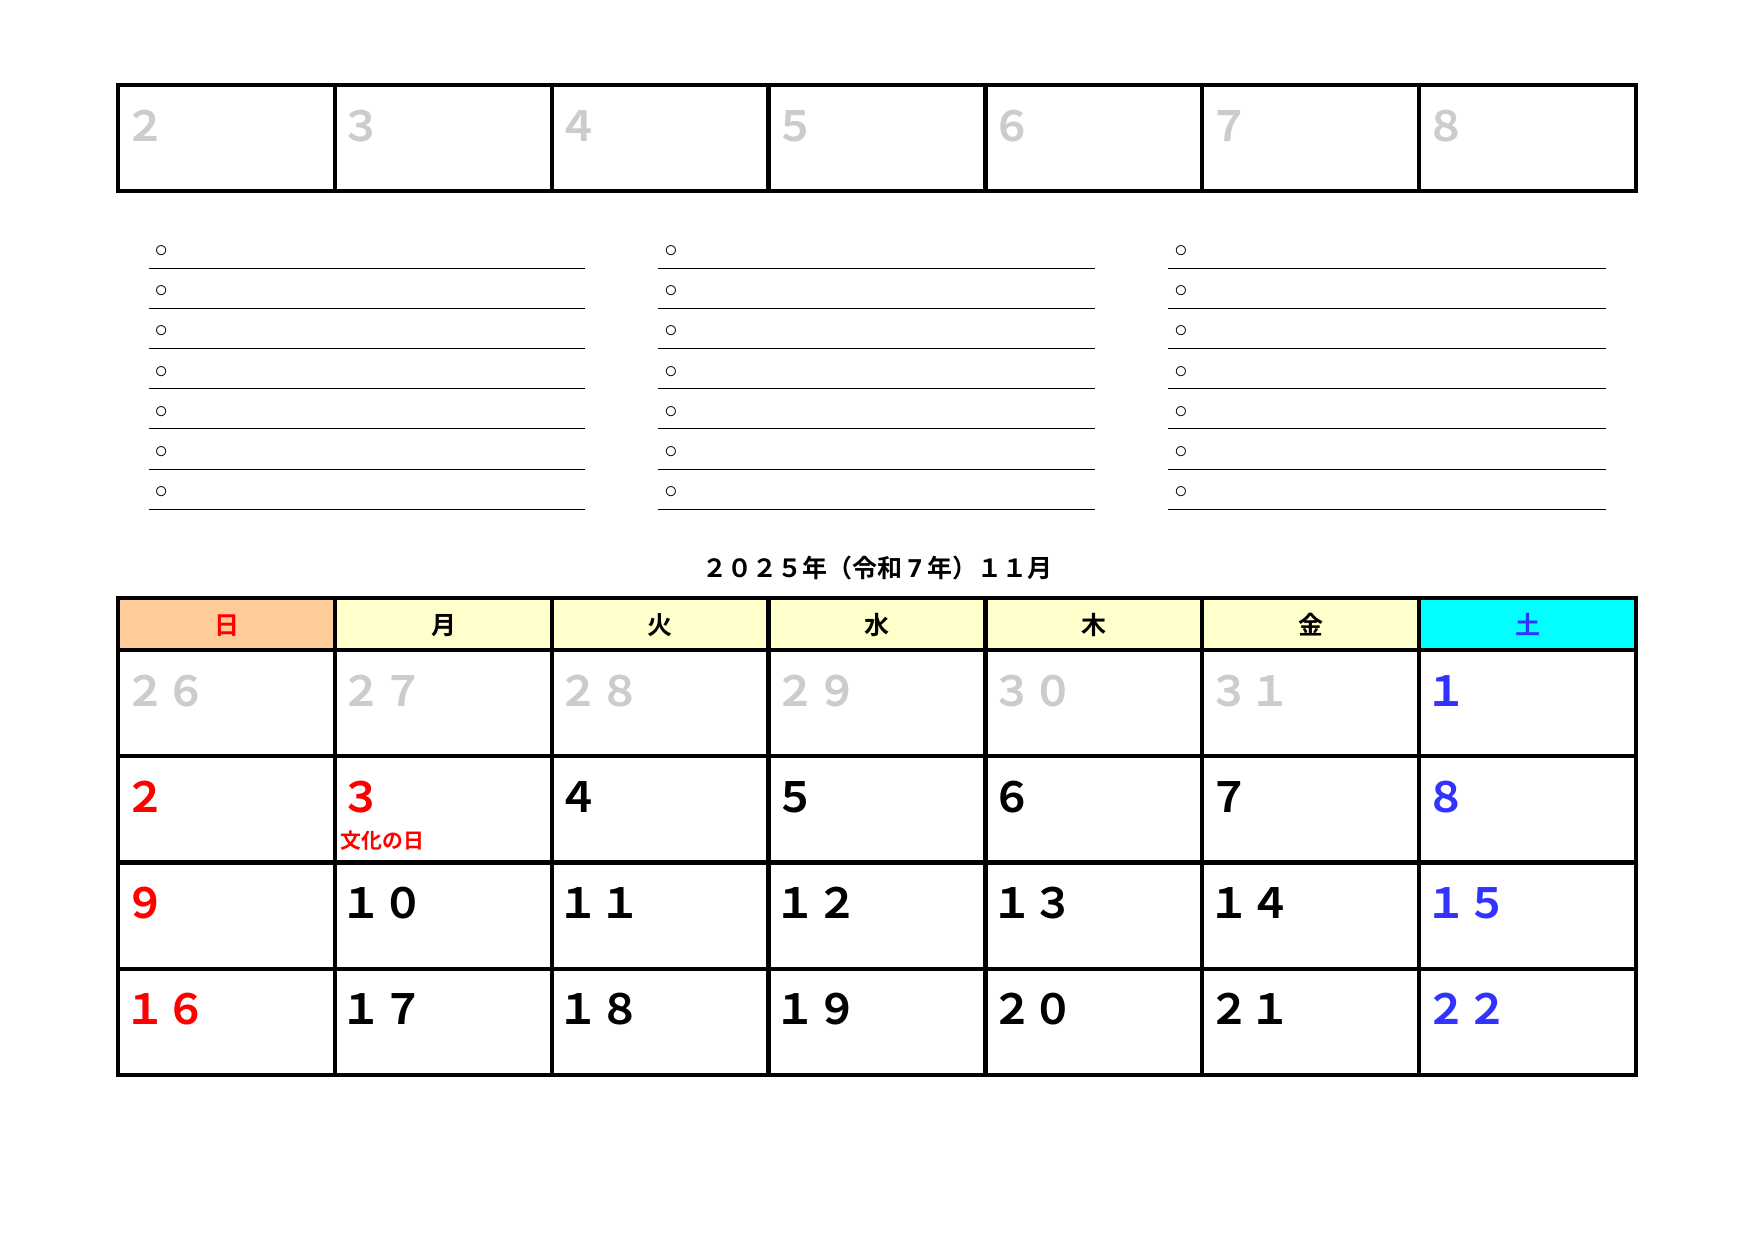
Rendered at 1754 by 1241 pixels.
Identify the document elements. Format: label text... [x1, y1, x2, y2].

table_cell ２２ [1421, 971, 1634, 1073]
table_cell 金 [1204, 600, 1417, 648]
table_cell １６ [120, 971, 333, 1073]
table_cell １７ [337, 971, 550, 1073]
table_cell ○ [658, 470, 1095, 509]
table_cell ３０ [988, 652, 1200, 754]
table_cell １９ [771, 971, 983, 1073]
table_cell ２９ [771, 652, 983, 754]
table_cell [585, 308, 658, 348]
table_cell 火 [554, 600, 766, 648]
table_header ２０２５年（令和7年）１１月 [118, 543, 1636, 596]
table_cell ２０ [988, 971, 1200, 1073]
table_cell [585, 469, 658, 509]
table_cell ○ [1168, 269, 1606, 308]
table_cell [585, 428, 658, 468]
table_cell ○ [658, 349, 1095, 388]
table_cell ○ [149, 470, 585, 509]
table_cell ２１ [1204, 971, 1417, 1073]
table_cell ６ [988, 758, 1200, 860]
table_cell ２８ [554, 652, 766, 754]
table_cell [1095, 268, 1168, 308]
table_cell ○ [149, 389, 585, 428]
table_cell ７ [1204, 87, 1417, 189]
table_cell ○ [1168, 349, 1606, 388]
table_cell ○ [658, 309, 1095, 348]
table_cell ○ [658, 429, 1095, 468]
table_cell １４ [1204, 865, 1417, 967]
table_cell １ [1421, 652, 1634, 754]
table_cell [585, 348, 658, 388]
table_header [1095, 227, 1168, 267]
table_cell [585, 388, 658, 428]
table_cell ５ [771, 87, 983, 189]
table_cell ２ [120, 758, 333, 860]
table_cell １０ [337, 865, 550, 967]
table_header [585, 227, 658, 267]
table_cell ８ [1421, 87, 1634, 189]
table_cell ４ [554, 758, 766, 860]
table_cell [1095, 388, 1168, 428]
table_cell ３ 文化の日 [337, 758, 550, 860]
table_cell ９ [120, 865, 333, 967]
table_cell １３ [988, 865, 1200, 967]
table_cell ○ [149, 349, 585, 388]
table_cell 木 [988, 600, 1200, 648]
table_header ○ [149, 227, 585, 267]
table_cell ８ [1421, 758, 1634, 860]
table_cell 月 [337, 600, 550, 648]
table_cell ２７ [337, 652, 550, 754]
table_cell ２６ [120, 652, 333, 754]
table_cell 日 [120, 600, 333, 648]
table_cell [1095, 428, 1168, 468]
table_header ○ [658, 227, 1095, 267]
table_cell １５ [1421, 865, 1634, 967]
table_cell ○ [1168, 309, 1606, 348]
table_cell ４ [554, 87, 766, 189]
table_cell １２ [771, 865, 983, 967]
table_cell ７ [1204, 758, 1417, 860]
table_cell 土 [1421, 600, 1634, 648]
table_cell 水 [771, 600, 983, 648]
table_cell ２ [120, 87, 333, 189]
table_cell ３１ [1204, 652, 1417, 754]
table_cell ○ [658, 389, 1095, 428]
table_cell ５ [771, 758, 983, 860]
table_cell ○ [149, 309, 585, 348]
table_cell １１ [554, 865, 766, 967]
table_cell ○ [149, 429, 585, 468]
table_header ○ [1168, 227, 1606, 267]
table_cell ○ [1168, 470, 1606, 509]
table_cell ○ [658, 269, 1095, 308]
table_cell ６ [988, 87, 1200, 189]
table_cell ○ [149, 269, 585, 308]
table_cell ３ [337, 87, 550, 189]
table_cell [1095, 308, 1168, 348]
table_cell [585, 268, 658, 308]
table_cell １８ [554, 971, 766, 1073]
table_cell ○ [1168, 389, 1606, 428]
table_cell [1095, 469, 1168, 509]
table_cell [1095, 348, 1168, 388]
table_cell ○ [1168, 429, 1606, 468]
